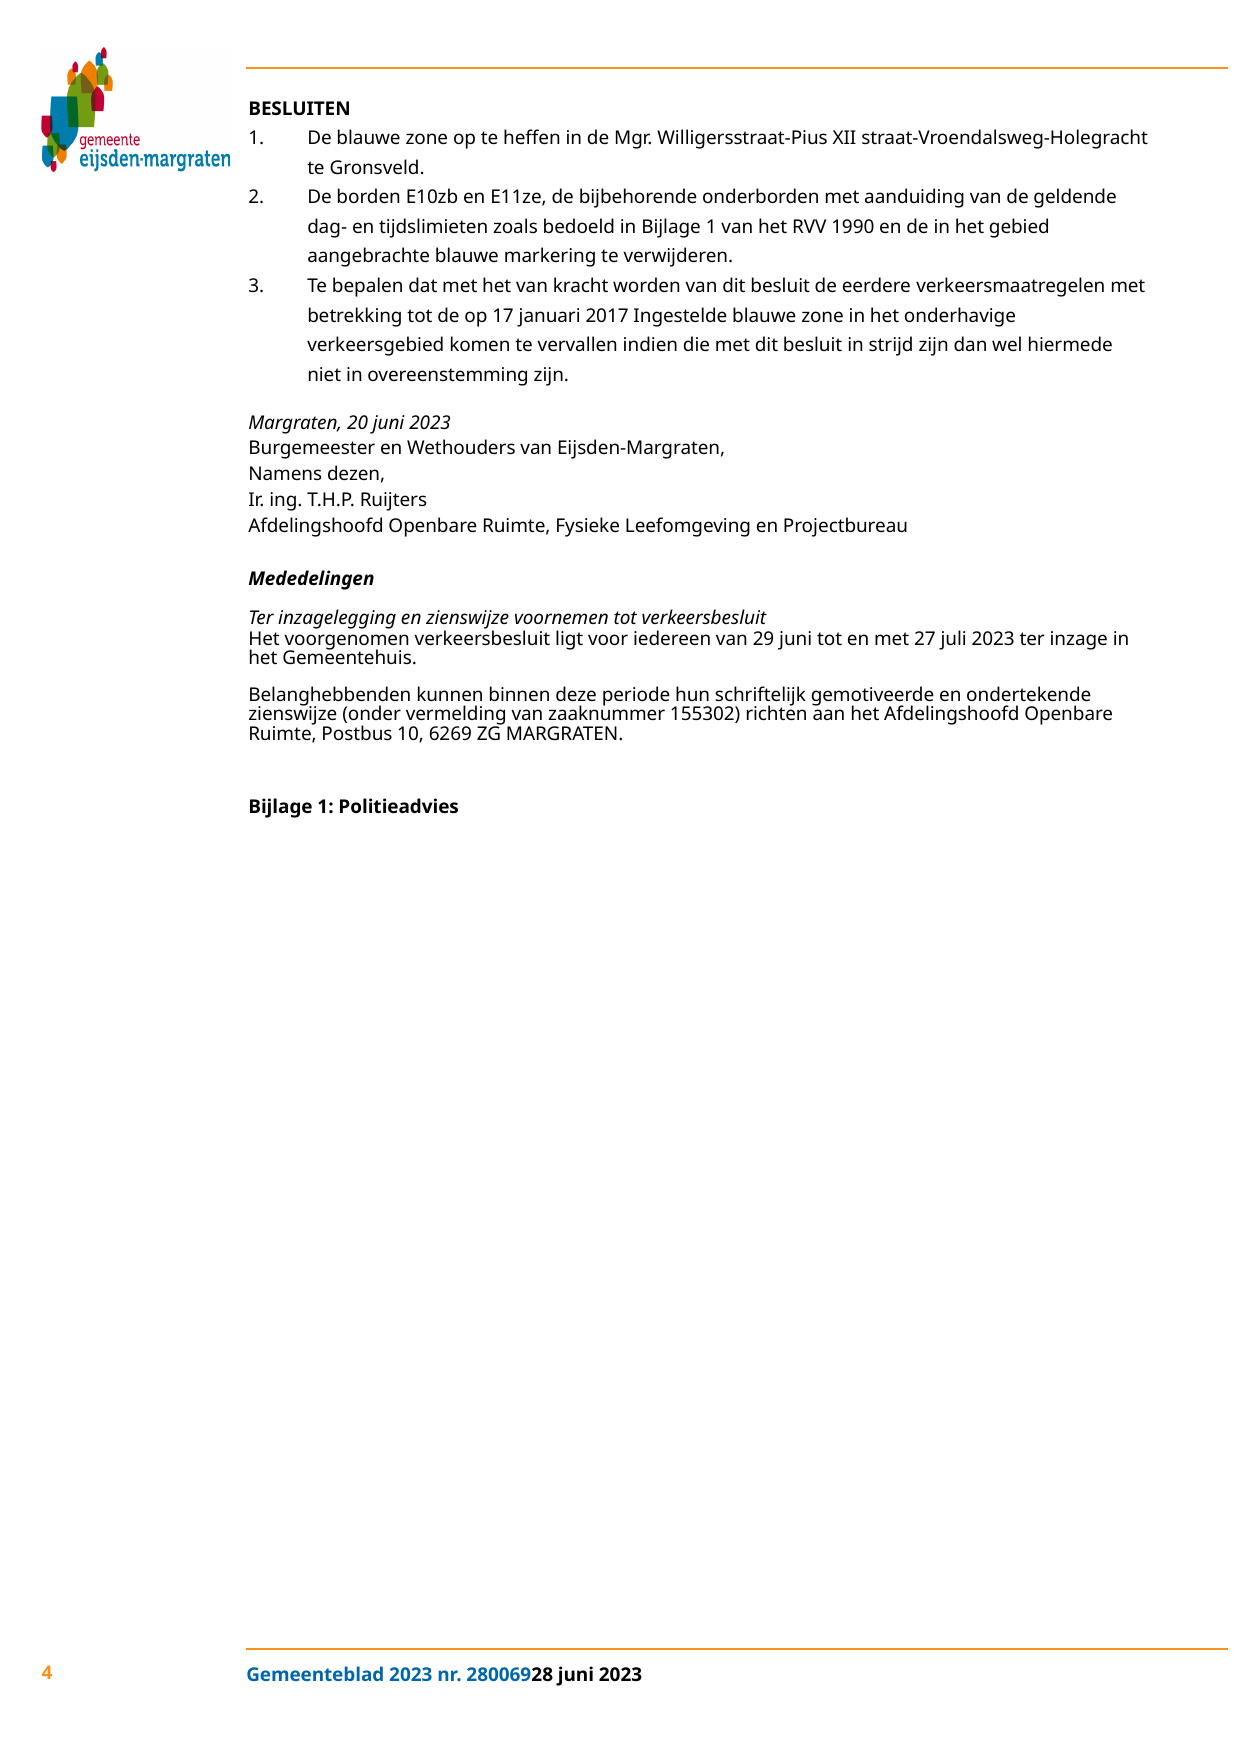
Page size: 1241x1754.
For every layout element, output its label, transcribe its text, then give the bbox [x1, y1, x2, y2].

text Margraten, 20 juni 2023 [248, 409, 1152, 434]
text Ir. ing. T.H.P. Ruijters [248, 486, 1152, 512]
text Namens dezen, [248, 460, 1152, 486]
text Afdelingshoofd Openbare Ruimte, Fysieke Leefomgeving en Projectbureau [248, 512, 1152, 537]
text Ter inzagelegging en zienswijze voornemen tot verkeersbesluit [248, 604, 1152, 630]
text Bijlage 1: Politieadvies [248, 798, 1152, 818]
picture [41, 47, 231, 172]
list Te bepalen dat met het van kracht worden van dit besluit de eerdere verkeersmaatregelen met betrekking tot de op 17 januari 2017 Ingestelde blauwe zone in het onderhavige verkeersgebied komen te vervallen indien die met dit besluit in strijd zijn dan wel hiermede niet in overeenstemming zijn. [248, 272, 1152, 387]
list De blauwe zone op te heffen in de Mgr. Willigersstraat-Pius XII straat-Vroendalsweg-Holegracht te Gronsveld. [248, 124, 1152, 180]
text Mededelingen [248, 565, 1152, 590]
text Belanghebbenden kunnen binnen deze periode hun schriftelijk gemotiveerde en ondertekende zienswijze (onder vermelding van zaaknummer 155302) richten aan het Afdelingshoofd Openbare Ruimte, Postbus 10, 6269 ZG MARGRATEN. [248, 686, 1152, 744]
text Burgemeester en Wethouders van Eijsden-Margraten, [248, 434, 1152, 460]
list De borden E10zb en E11ze, de bijbehorende onderborden met aanduiding van de geldende dag- en tijdslimieten zoals bedoeld in Bijlage 1 van het RVV 1990 en de in het gebied aangebrachte blauwe markering te verwijderen. [248, 183, 1152, 268]
text Het voorgenomen verkeersbesluit ligt voor iedereen van 29 juni tot en met 27 juli 2023 ter inzage in het Gemeentehuis. [248, 630, 1152, 668]
text BESLUITEN [248, 95, 1152, 121]
